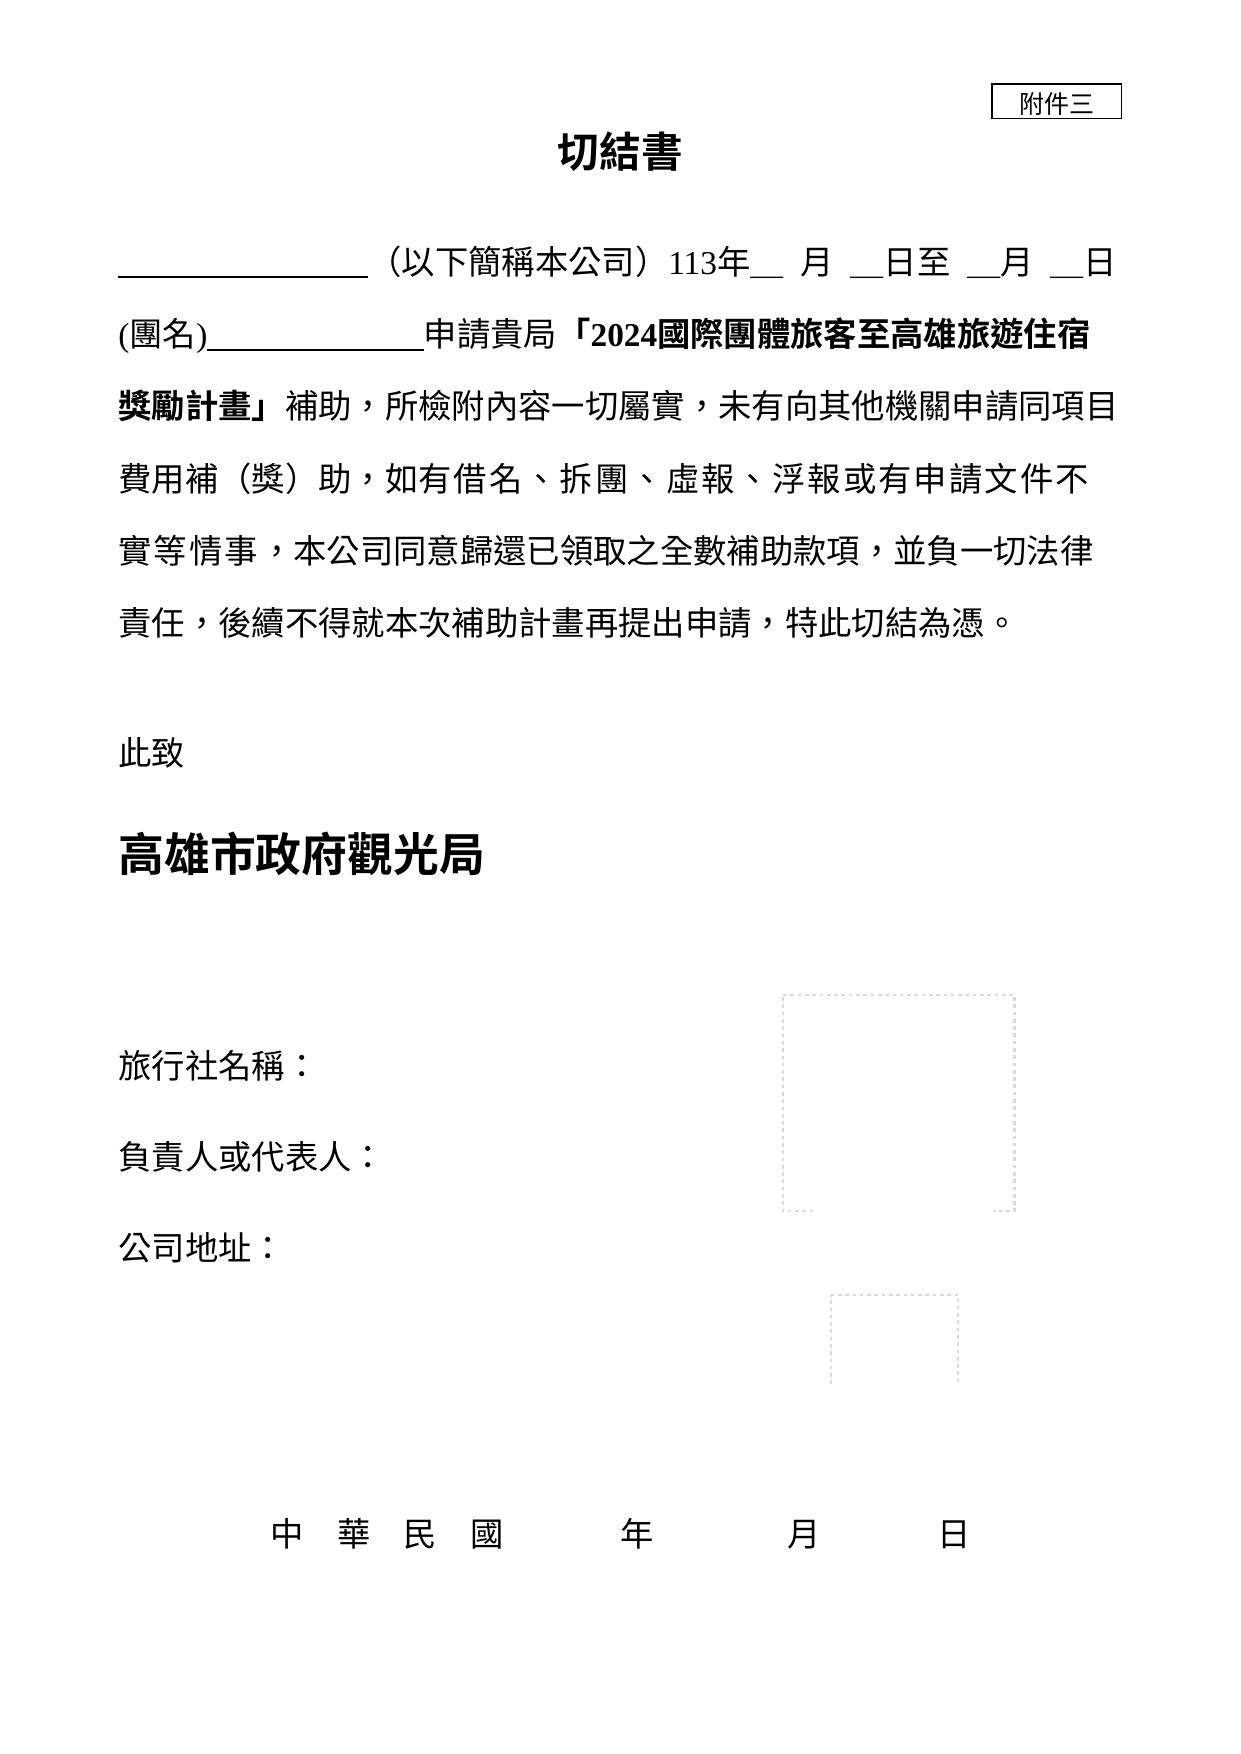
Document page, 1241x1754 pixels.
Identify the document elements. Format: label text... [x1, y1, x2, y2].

text (公司章) [828, 1173, 979, 1209]
text （以下簡稱本公司）113年＿ 月 ＿日至 ＿月 ＿日(團名) 申請貴局「2024國際團體旅客至高雄旅遊住宿獎勵計畫」補助，所檢附內容一切屬實，未有向其他機關申請同項目費用補（獎）助，如有借名、拆團、虛報、浮報或有申請文件不實等情事，本公司同意歸還已領取之全數補助款項，並負一切法律責任，後續不得就本次補助計畫再提出申請，特此切結為憑。 [118, 236, 1122, 645]
text 切結書 [118, 119, 1122, 179]
text 負責人或代表人： [118, 1131, 1122, 1223]
text (負責人章) [831, 1393, 966, 1420]
text 高雄市政府觀光局 [118, 818, 1122, 884]
text 附件三 [993, 85, 1121, 118]
text 中 華 民 國 年 月 日 [118, 1508, 1122, 1556]
text 公司地址： [118, 1222, 1122, 1270]
text 旅行社名稱： [118, 1039, 1122, 1088]
text 此致 [118, 727, 1122, 775]
